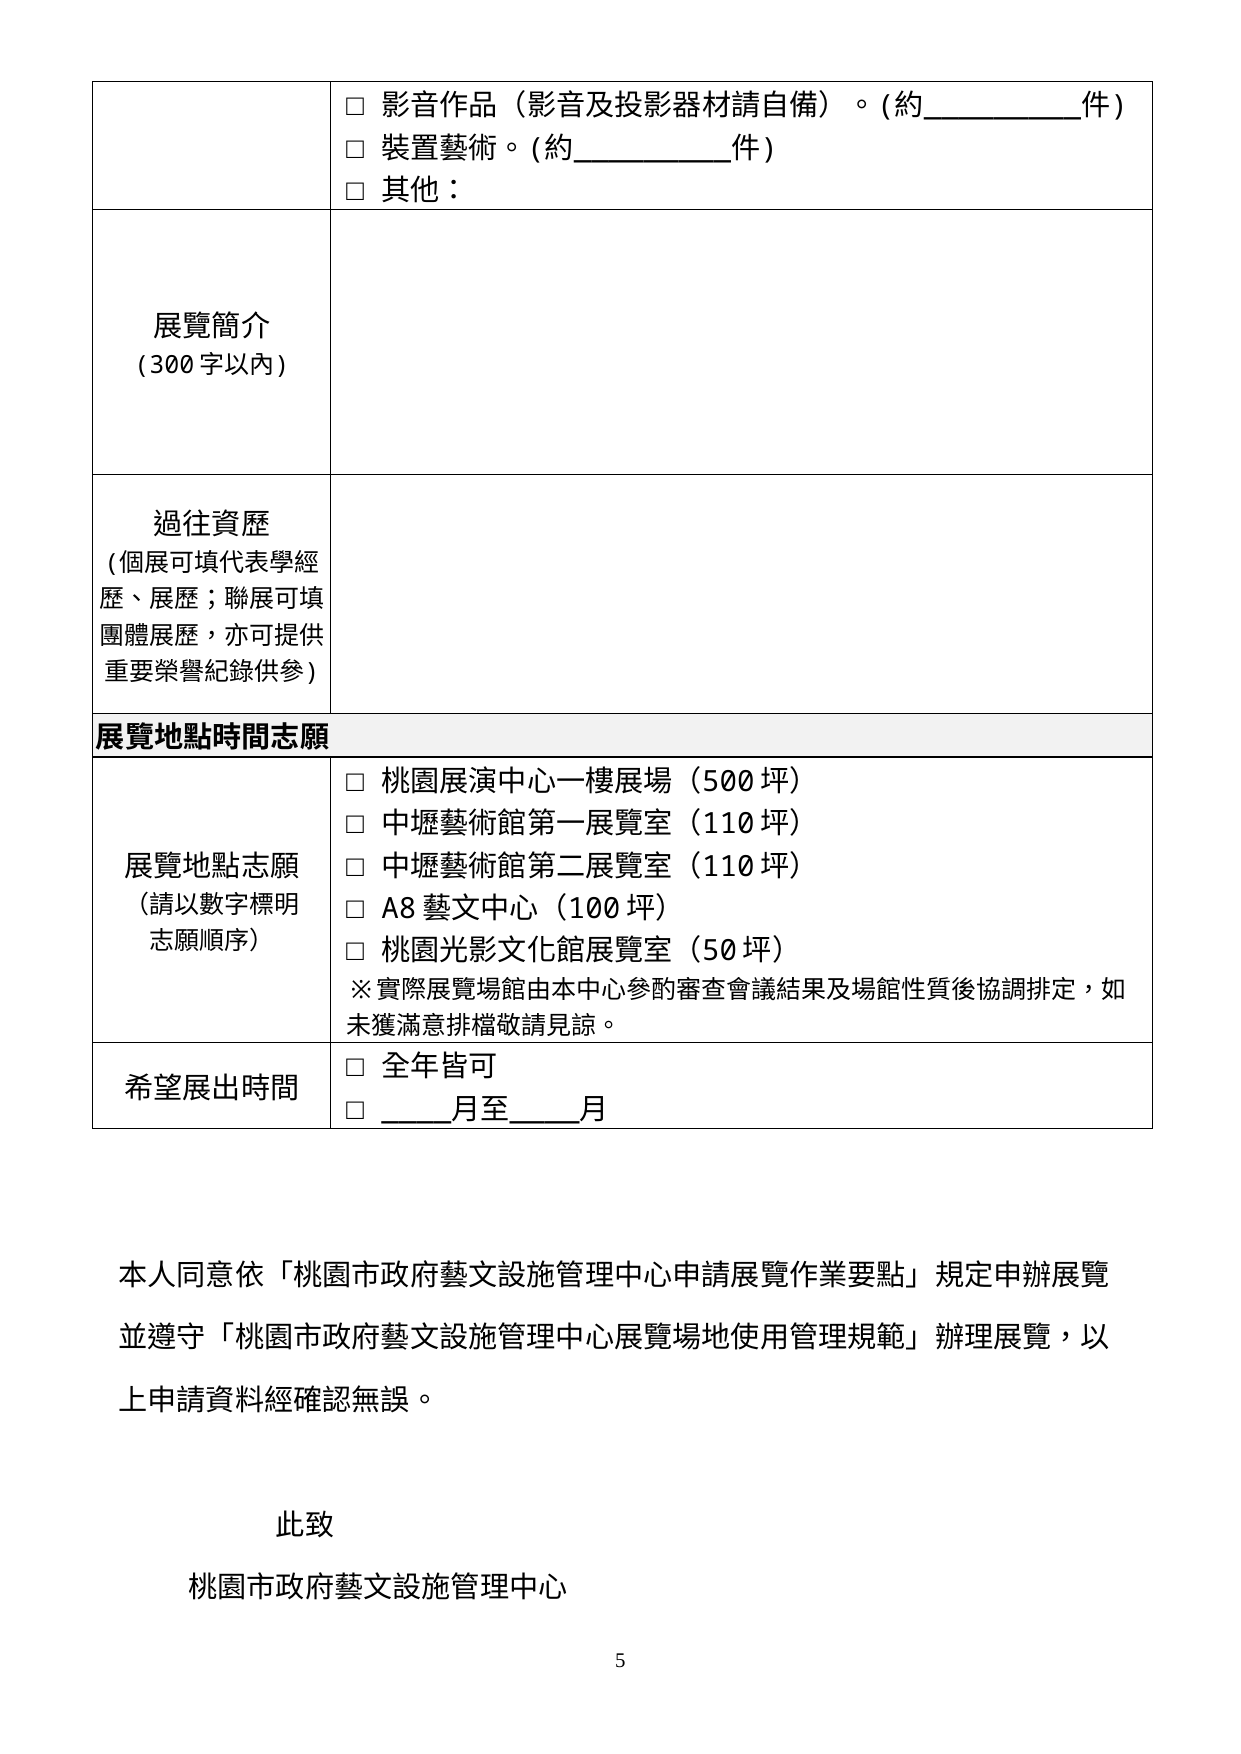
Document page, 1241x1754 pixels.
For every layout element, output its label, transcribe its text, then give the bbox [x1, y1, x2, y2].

table_cell □ 影音作品（影音及投影器材請自備）。(約_________件) □ 裝置藝術。(約_________件) □ 其他： [331, 82, 1152, 209]
table_cell [88, 474, 92, 713]
table_cell [331, 475, 1152, 713]
text 此致 [118, 1481, 1122, 1543]
table_cell [88, 1042, 92, 1128]
table_cell 過往資歷 (個展可填代表學經歷、展歷；聯展可填團體展歷，亦可提供重要榮譽紀錄供參) [93, 475, 330, 713]
table_cell 展覽地點時間志願 [93, 714, 1152, 756]
table_cell □ 全年皆可 □ ____月至____月 [331, 1043, 1152, 1128]
table_cell [88, 713, 92, 756]
table_cell [93, 82, 330, 209]
table_cell 希望展出時間 [93, 1043, 330, 1128]
table_cell □ 桃園展演中心一樓展場（500坪） □ 中壢藝術館第一展覽室（110坪） □ 中壢藝術館第二展覽室（110坪） □ A8藝文中心（100坪） □ 桃園光影文化館展覽室（50坪） ※實際展覽場館由本中心參酌審查會議結果及場館性質後協調排定，如未獲滿意排檔敬請見諒。 [331, 758, 1152, 1042]
table_cell [331, 210, 1152, 474]
table_cell [88, 209, 92, 474]
table_cell [88, 756, 92, 1042]
text 本人同意依「桃園市政府藝文設施管理中心申請展覽作業要點」規定申辦展覽並遵守「桃園市政府藝文設施管理中心展覽場地使用管理規範」辦理展覽，以上申請資料經確認無誤。 [118, 1231, 1122, 1418]
table_cell [88, 81, 92, 209]
table_cell 展覽地點志願 （請以數字標明 志願順序） [93, 758, 330, 1042]
table_cell 展覽簡介 (300字以內) [93, 210, 330, 474]
text 桃園市政府藝文設施管理中心 [118, 1543, 1122, 1606]
